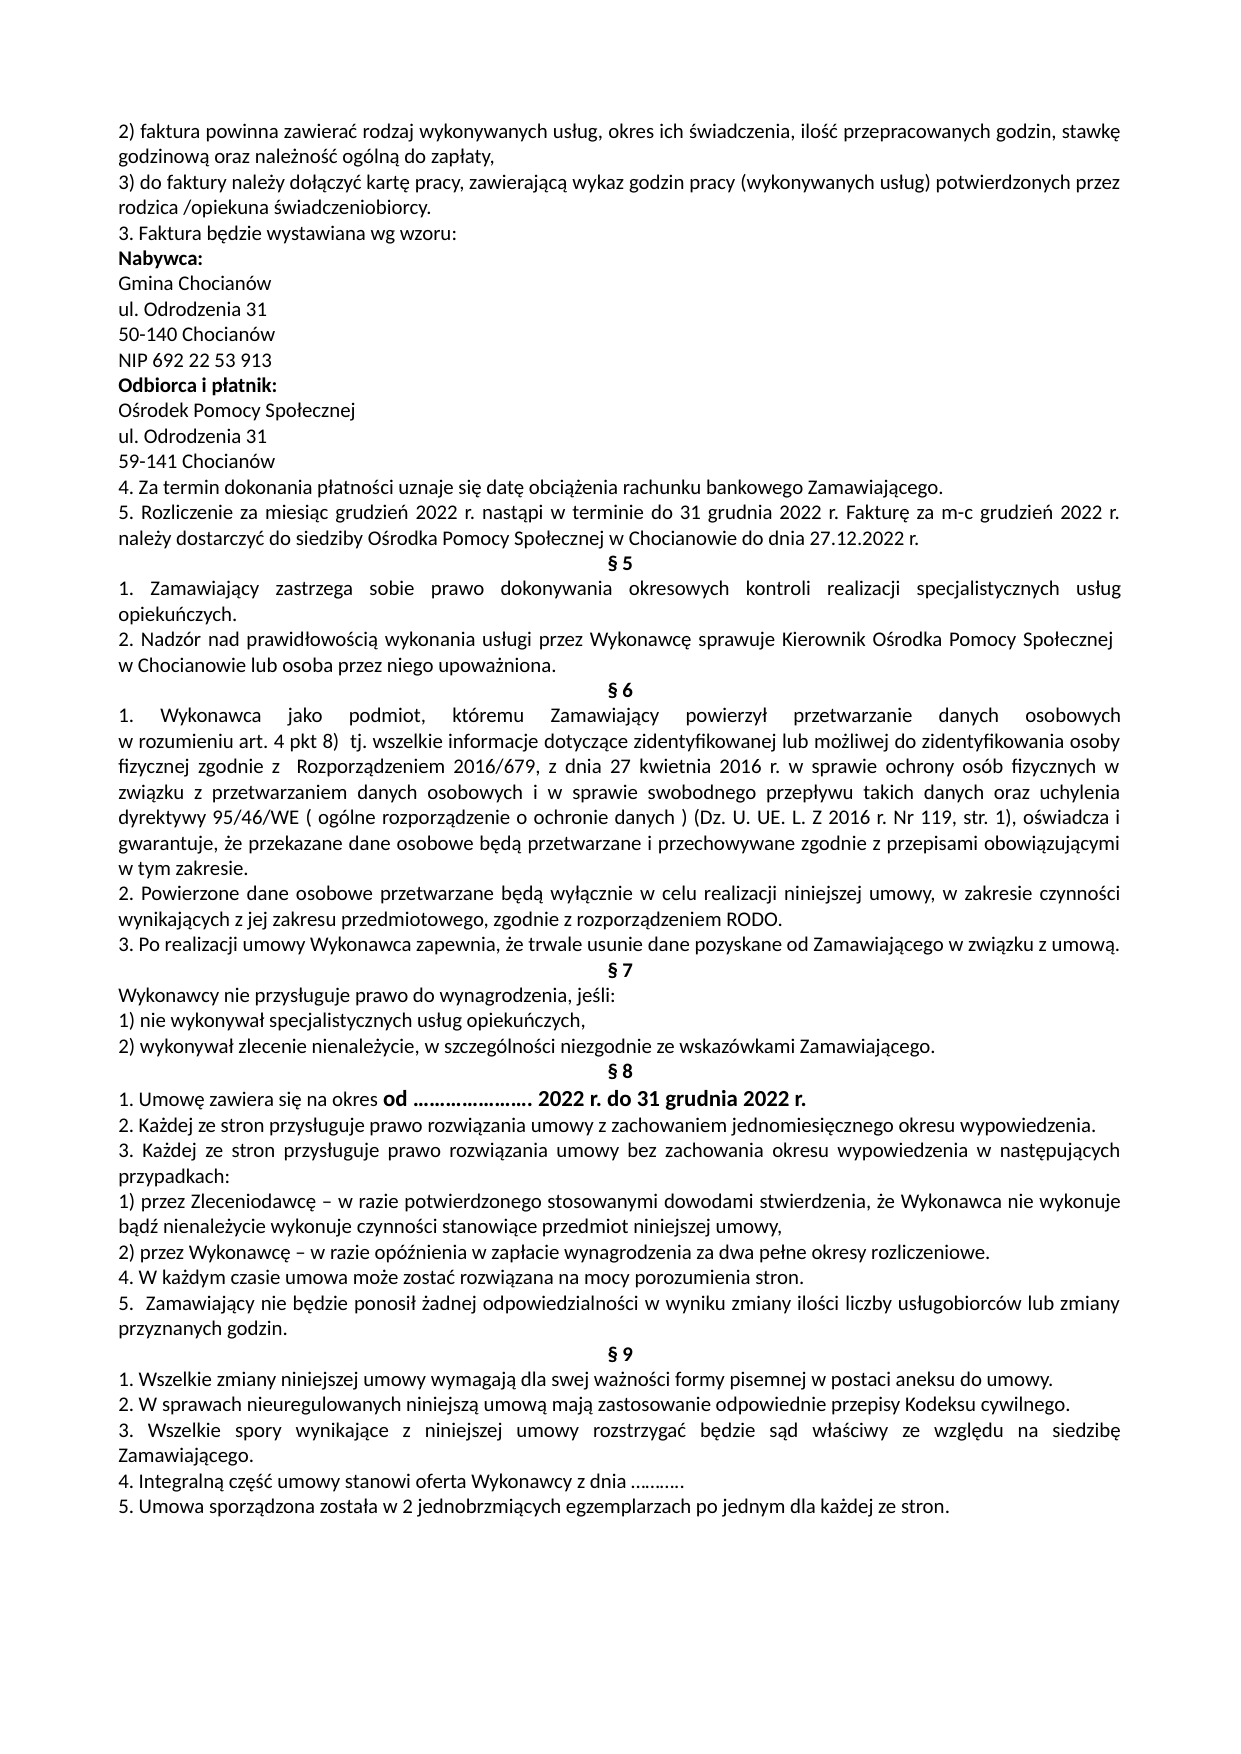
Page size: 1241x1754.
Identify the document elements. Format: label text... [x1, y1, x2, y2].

text 5. Zamawiający nie będzie ponosił żadnej odpowiedzialności w wyniku zmiany ilości liczby usługobiorców lub zmiany przyznanych godzin. [118, 1290, 1122, 1341]
text § 9 [118, 1341, 1122, 1366]
text 2. Każdej ze stron przysługuje prawo rozwiązania umowy z zachowaniem jednomiesięcznego okresu wypowiedzenia. [118, 1112, 1122, 1137]
text 3. Wszelkie spory wynikające z niniejszej umowy rozstrzygać będzie sąd właściwy ze względu na siedzibę Zamawiającego. [118, 1417, 1122, 1468]
text 1. Zamawiający zastrzega sobie prawo dokonywania okresowych kontroli realizacji specjalistycznych usług opiekuńczych. [118, 576, 1122, 626]
text 4. W każdym czasie umowa może zostać rozwiązana na mocy porozumienia stron. [118, 1264, 1122, 1290]
text 3. Każdej ze stron przysługuje prawo rozwiązania umowy bez zachowania okresu wypowiedzenia w następujących przypadkach: [118, 1137, 1122, 1188]
text Ośrodek Pomocy Społecznej [118, 398, 1122, 423]
text 50-140 Chocianów [118, 321, 1122, 347]
text 4. Za termin dokonania płatności uznaje się datę obciążenia rachunku bankowego Zamawiającego. [118, 474, 1122, 499]
text 3) do faktury należy dołączyć kartę pracy, zawierającą wykaz godzin pracy (wykonywanych usług) potwierdzonych przez rodzica /opiekuna świadczeniobiorcy. [118, 169, 1122, 220]
text 2) przez Wykonawcę – w razie opóźnienia w zapłacie wynagrodzenia za dwa pełne okresy rozliczeniowe. [118, 1239, 1122, 1264]
text Odbiorca i płatnik: [118, 372, 1122, 398]
text Gmina Chocianów [118, 271, 1122, 296]
text § 6 [118, 677, 1122, 703]
text § 7 [118, 957, 1122, 982]
text Wykonawcy nie przysługuje prawo do wynagrodzenia, jeśli: [118, 982, 1122, 1008]
text 1. Wszelkie zmiany niniejszej umowy wymagają dla swej ważności formy pisemnej w postaci aneksu do umowy. [118, 1366, 1122, 1392]
text § 5 [118, 550, 1122, 576]
text 4. Integralną część umowy stanowi oferta Wykonawcy z dnia ……….. [118, 1468, 1122, 1493]
text 1) nie wykonywał specjalistycznych usług opiekuńczych, [118, 1008, 1122, 1033]
text 2) wykonywał zlecenie nienależycie, w szczególności niezgodnie ze wskazówkami Zamawiającego. [118, 1033, 1122, 1058]
text 5. Umowa sporządzona została w 2 jednobrzmiących egzemplarzach po jednym dla każdej ze stron. [118, 1493, 1122, 1519]
text 59-141 Chocianów [118, 448, 1122, 474]
text ul. Odrodzenia 31 [118, 423, 1122, 448]
text NIP 692 22 53 913 [118, 347, 1122, 372]
text 3. Po realizacji umowy Wykonawca zapewnia, że trwale usunie dane pozyskane od Zamawiającego w związku z umową. [118, 931, 1122, 957]
text 1. Umowę zawiera się na okres od …………………. 2022 r. do 31 grudnia 2022 r. [118, 1084, 1122, 1112]
text 2. W sprawach nieuregulowanych niniejszą umową mają zastosowanie odpowiednie przepisy Kodeksu cywilnego. [118, 1392, 1122, 1417]
text 3. Faktura będzie wystawiana wg wzoru: [118, 220, 1122, 245]
text 2. Powierzone dane osobowe przetwarzane będą wyłącznie w celu realizacji niniejszej umowy, w zakresie czynności wynikających z jej zakresu przedmiotowego, zgodnie z rozporządzeniem RODO. [118, 881, 1122, 931]
text ul. Odrodzenia 31 [118, 296, 1122, 321]
text 2) faktura powinna zawierać rodzaj wykonywanych usług, okres ich świadczenia, ilość przepracowanych godzin, stawkę godzinową oraz należność ogólną do zapłaty, [118, 118, 1122, 169]
text 2. Nadzór nad prawidłowością wykonania usługi przez Wykonawcę sprawuje Kierownik Ośrodka Pomocy Społecznej w Chocianowie lub osoba przez niego upoważniona. [118, 626, 1122, 677]
text § 8 [118, 1058, 1122, 1084]
text Nabywca: [118, 245, 1122, 271]
text 1. Wykonawca jako podmiot, któremu Zamawiający powierzył przetwarzanie danych osobowych w rozumieniu art. 4 pkt 8) tj. wszelkie informacje dotyczące zidentyfikowanej lub możliwej do zidentyfikowania osoby fizycznej zgodnie z Rozporządzeniem 2016/679, z dnia 27 kwietnia 2016 r. w sprawie ochrony osób fizycznych w związku z przetwarzaniem danych osobowych i w sprawie swobodnego przepływu takich danych oraz uchylenia dyrektywy 95/46/WE ( ogólne rozporządzenie o ochronie danych ) (Dz. U. UE. L. Z 2016 r. Nr 119, str. 1), oświadcza i gwarantuje, że przekazane dane osobowe będą przetwarzane i przechowywane zgodnie z przepisami obowiązującymi w tym zakresie. [118, 703, 1122, 881]
text 1) przez Zleceniodawcę – w razie potwierdzonego stosowanymi dowodami stwierdzenia, że Wykonawca nie wykonuje bądź nienależycie wykonuje czynności stanowiące przedmiot niniejszej umowy, [118, 1188, 1122, 1239]
text 5. Rozliczenie za miesiąc grudzień 2022 r. nastąpi w terminie do 31 grudnia 2022 r. Fakturę za m-c grudzień 2022 r. należy dostarczyć do siedziby Ośrodka Pomocy Społecznej w Chocianowie do dnia 27.12.2022 r. [118, 499, 1122, 550]
